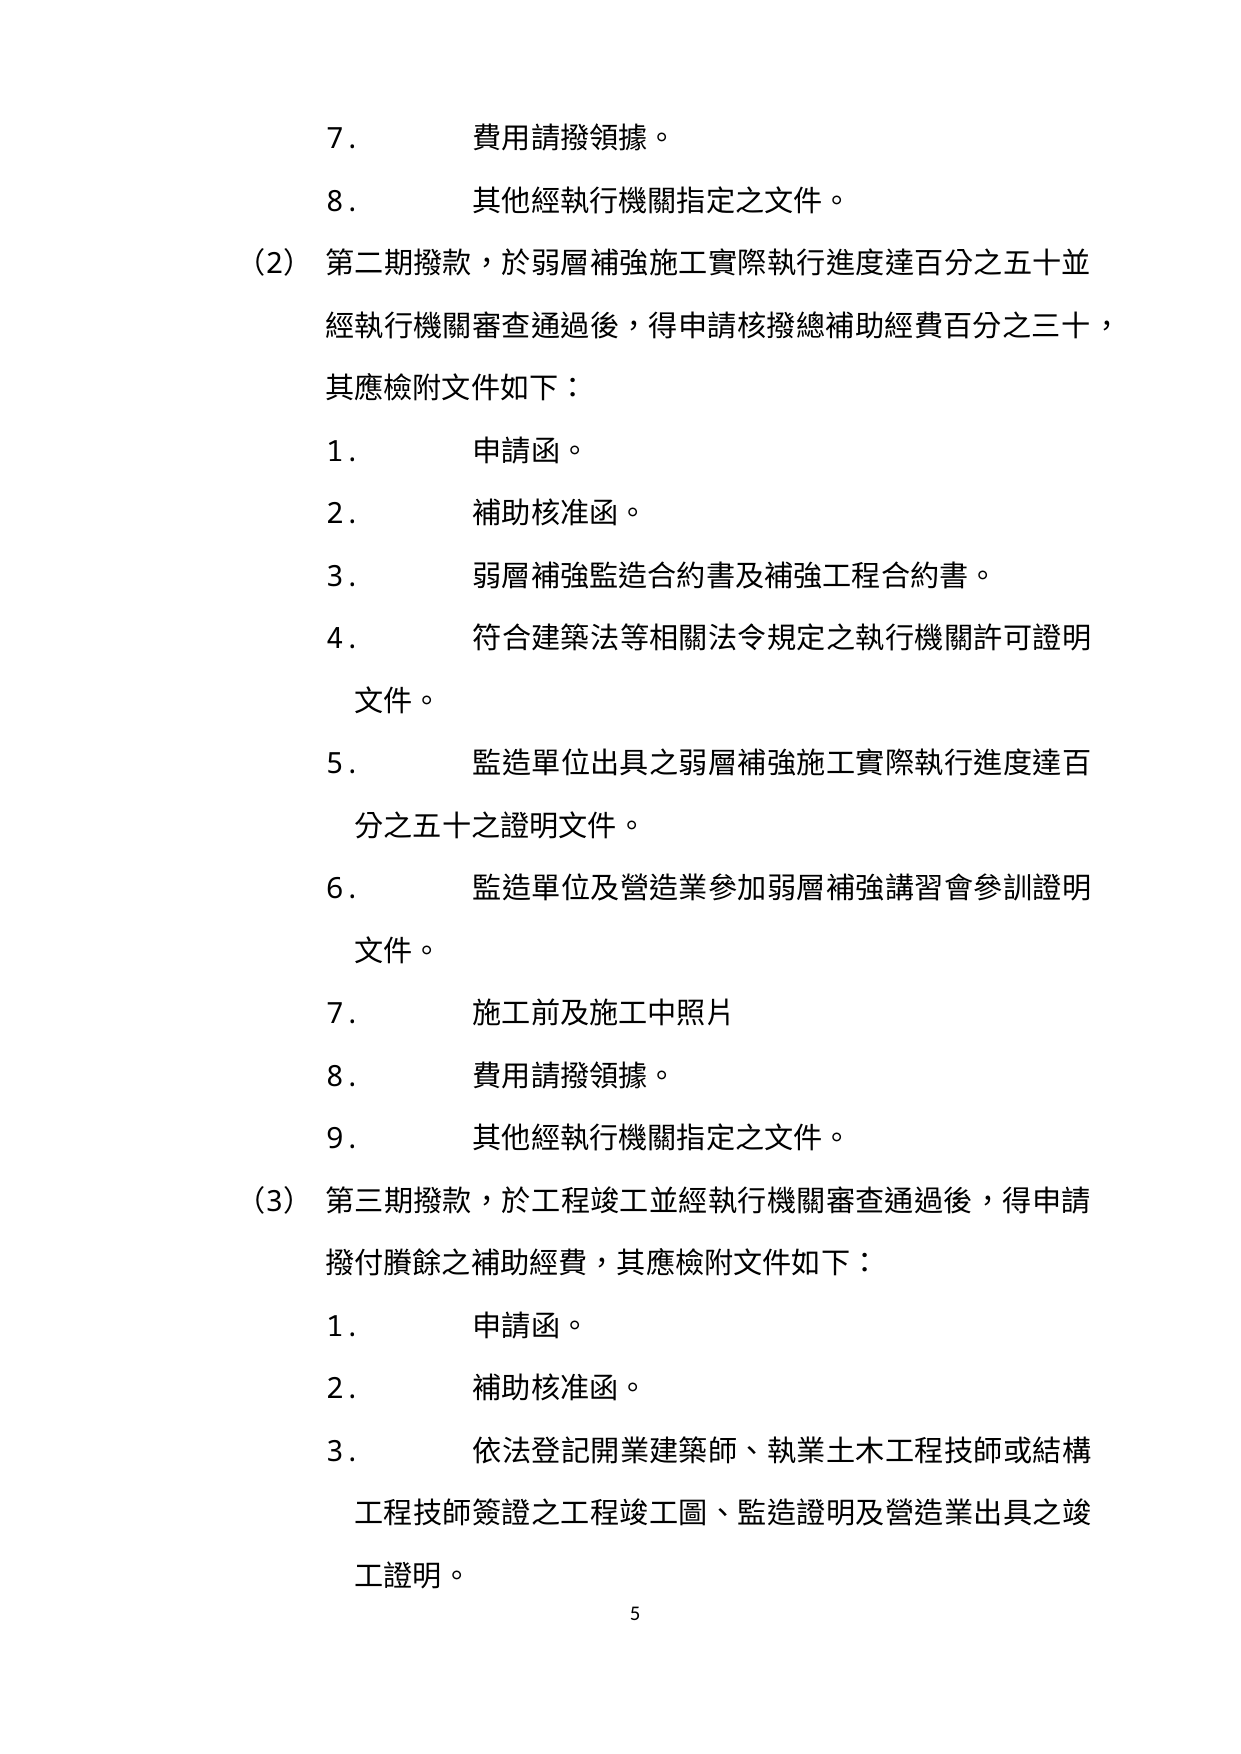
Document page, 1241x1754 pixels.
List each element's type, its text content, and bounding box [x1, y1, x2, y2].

list 費用請撥領據。 [326, 1032, 1092, 1094]
list 申請函。 [326, 407, 1092, 469]
list 施工前及施工中照片 [326, 969, 1092, 1032]
list 監造單位出具之弱層補強施工實際執行進度達百分之五十之證明文件。 [326, 719, 1092, 844]
list 其他經執行機關指定之文件。 [326, 1094, 1092, 1157]
list 符合建築法等相關法令規定之執行機關許可證明文件。 [326, 594, 1092, 719]
list 第三期撥款，於工程竣工並經執行機關審查通過後，得申請撥付賸餘之補助經費，其應檢附文件如下： [236, 1157, 1092, 1282]
list 監造單位及營造業參加弱層補強講習會參訓證明文件。 [326, 844, 1092, 969]
list 申請函。 [326, 1282, 1092, 1344]
list 其他經執行機關指定之文件。 [326, 157, 1092, 219]
list 補助核准函。 [326, 1344, 1092, 1407]
list 費用請撥領據。 [326, 94, 1092, 157]
list 補助核准函。 [326, 469, 1092, 532]
list 第二期撥款，於弱層補強施工實際執行進度達百分之五十並經執行機關審查通過後，得申請核撥總補助經費百分之三十，其應檢附文件如下： [236, 219, 1092, 407]
list 依法登記開業建築師、執業土木工程技師或結構工程技師簽證之工程竣工圖、監造證明及營造業出具之竣工證明。 [326, 1407, 1092, 1594]
list 弱層補強監造合約書及補強工程合約書。 [326, 532, 1092, 594]
